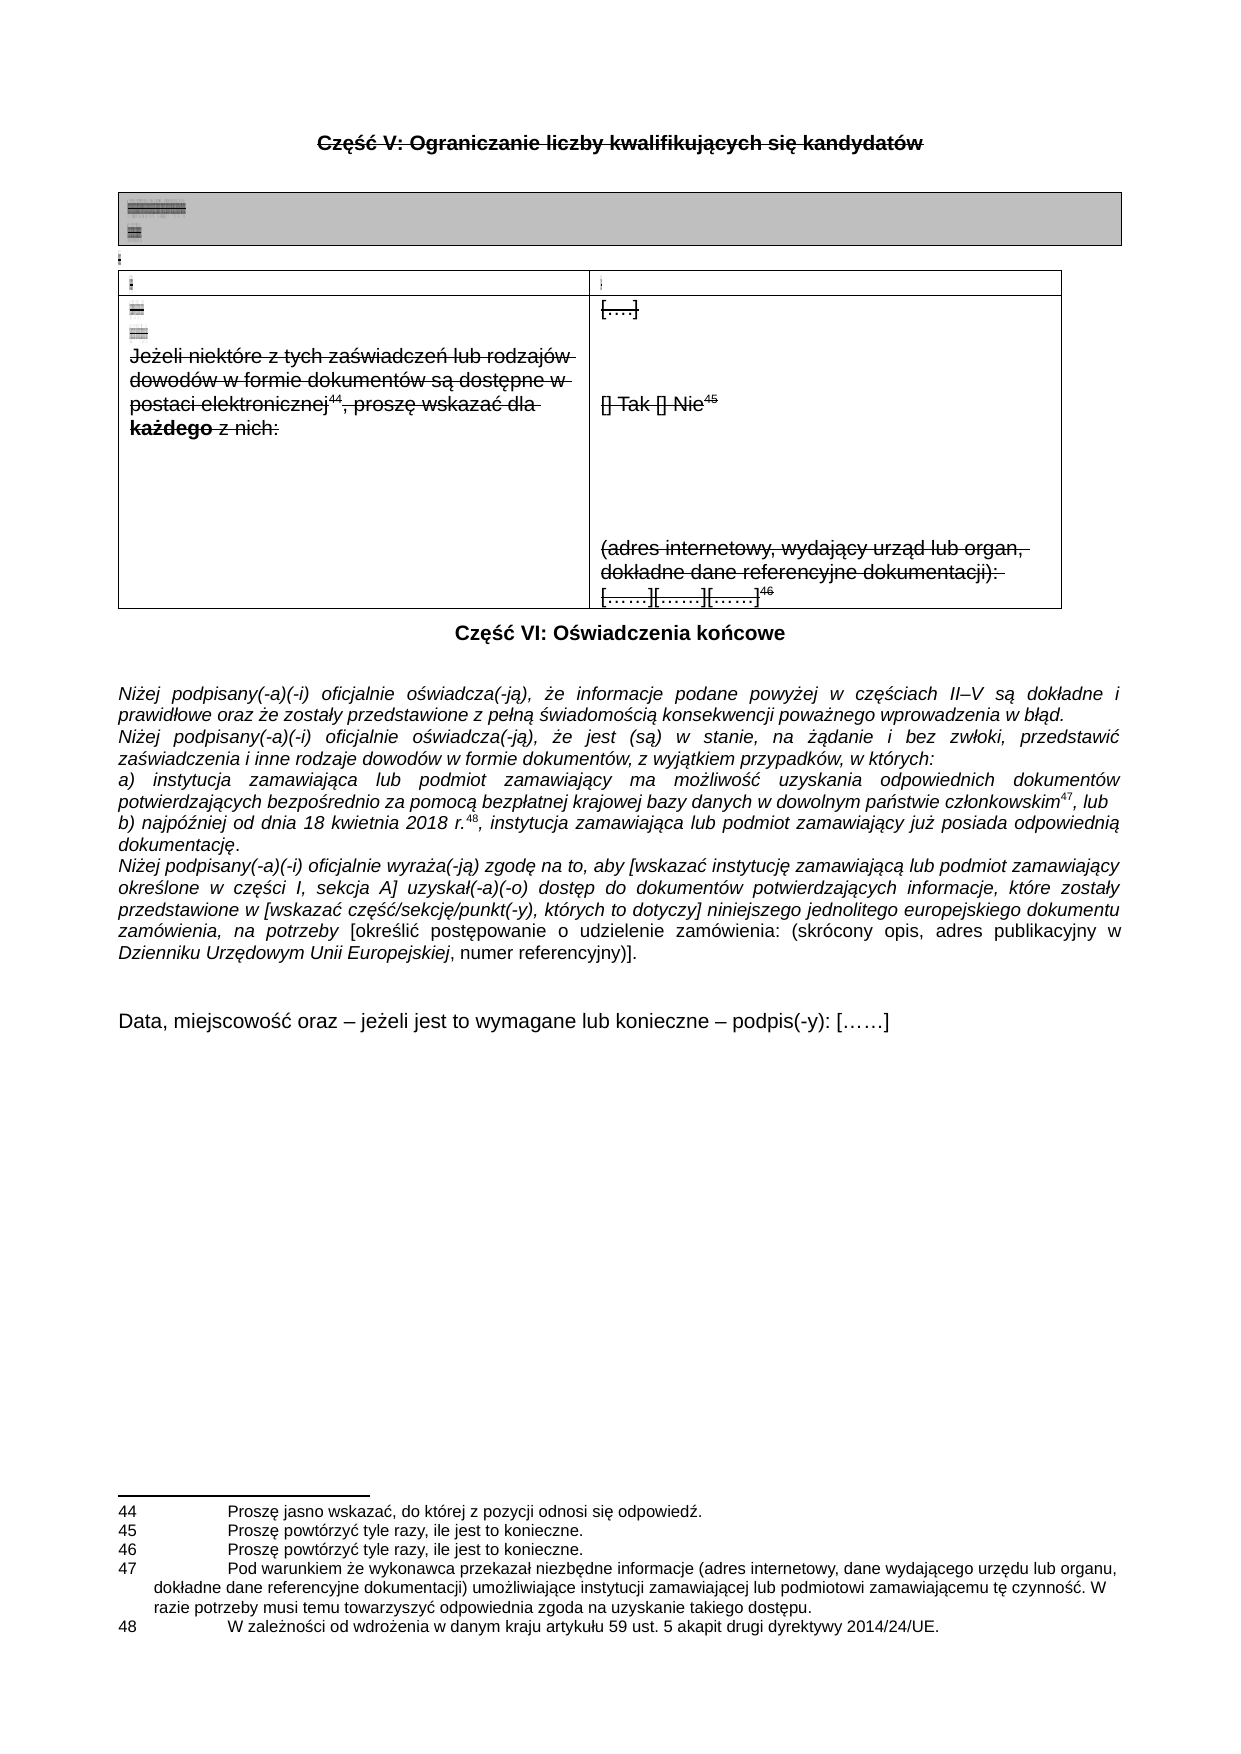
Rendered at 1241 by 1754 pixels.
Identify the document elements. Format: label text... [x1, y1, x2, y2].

table_cell W następujący sposób spełnia obiektywne i niedyskryminacyjne kryteria lub zasady, które mają być stosowane w celu ograniczenia liczby kandydatów: W przypadku gdy wymagane są określone zaświadczenia lub inne rodzaje dowodów w formie dokumentów, proszę wskazać dla każdego z nich, czy wykonawca posiada wymagane dokumenty: Jeżeli niektóre z tych zaświadczeń lub rodzajów dowodów w formie dokumentów są dostępne w postaci elektronicznej, proszę wskazać dla każdego z nich: [119, 296, 589, 608]
text a) instytucja zamawiająca lub podmiot zamawiający ma możliwość uzyskania odpowiednich dokumentów potwierdzających bezpośrednio za pomocą bezpłatnej krajowej bazy danych w dowolnym państwie członkowskim, lub [118, 769, 1122, 812]
title Część V: Ograniczanie liczby kwalifikujących się kandydatów [118, 131, 1122, 154]
table_header Odpowiedź: [590, 271, 1061, 295]
text Pod warunkiem że wykonawca przekazał niezbędne informacje (adres internetowy, dane wydającego urzędu lub organu, dokładne dane referencyjne dokumentacji) umożliwiające instytucji zamawiającej lub podmiotowi zamawiającemu tę czynność. W razie potrzeby musi temu towarzyszyć odpowiednia zgoda na uzyskanie takiego dostępu. [118, 1559, 1122, 1617]
text Niżej podpisany(-a)(-i) oficjalnie oświadcza(-ją), że informacje podane powyżej w częściach II–V są dokładne i prawidłowe oraz że zostały przedstawione z pełną świadomością konsekwencji poważnego wprowadzenia w błąd. [118, 683, 1122, 726]
table_header Ograniczanie liczby kandydatów [119, 271, 589, 295]
text b) najpóźniej od dnia 18 kwietnia 2018 r., instytucja zamawiająca lub podmiot zamawiający już posiada odpowiednią dokumentację. [118, 812, 1122, 855]
text W zależności od wdrożenia w danym kraju artykułu 59 ust. 5 akapit drugi dyrektywy 2014/24/UE. [118, 1617, 1122, 1636]
text Niżej podpisany(-a)(-i) oficjalnie oświadcza(-ją), że jest (są) w stanie, na żądanie i bez zwłoki, przedstawić zaświadczenia i inne rodzaje dowodów w formie dokumentów, z wyjątkiem przypadków, w których: [118, 726, 1122, 769]
title Część VI: Oświadczenia końcowe [118, 621, 1122, 645]
text Data, miejscowość oraz – jeżeli jest to wymagane lub konieczne – podpis(-y): [……] [118, 1008, 1122, 1032]
text Wykonawca oświadcza, że: [118, 246, 1122, 270]
text Wykonawca powinien przedstawić informacje jedynie w przypadku gdy instytucja zamawiająca lub podmiot zamawiający określiły obiektywne i niedyskryminacyjne kryteria lub zasady, które mają być stosowane w celu ograniczenia liczby kandydatów, którzy zostaną zaproszeni do złożenia ofert lub prowadzenia dialogu. Te informacje, którym mogą towarzyszyć wymogi dotyczące (rodzajów) zaświadczeń lub rodzajów dowodów w formie dokumentów, które ewentualnie należy przedstawić, określono w stosownym ogłoszeniu lub w dokumentach zamówienia, o których mowa w ogłoszeniu. Dotyczy jedynie procedury ograniczonej, procedury konkurencyjnej z negocjacjami, dialogu konkurencyjnego i partnerstwa innowacyjnego: [119, 193, 1121, 245]
table_cell [….] [] Tak [] Nie (adres internetowy, wydający urząd lub organ, dokładne dane referencyjne dokumentacji): [……][……][……] [590, 296, 1061, 608]
text Niżej podpisany(-a)(-i) oficjalnie wyraża(-ją) zgodę na to, aby [wskazać instytucję zamawiającą lub podmiot zamawiający określone w części I, sekcja A] uzyskał(-a)(-o) dostęp do dokumentów potwierdzających informacje, które zostały przedstawione w [wskazać część/sekcję/punkt(-y), których to dotyczy] niniejszego jednolitego europejskiego dokumentu zamówienia, na potrzeby [określić postępowanie o udzielenie zamówienia: (skrócony opis, adres publikacyjny w Dzienniku Urzędowym Unii Europejskiej, numer referencyjny)]. [118, 855, 1122, 963]
